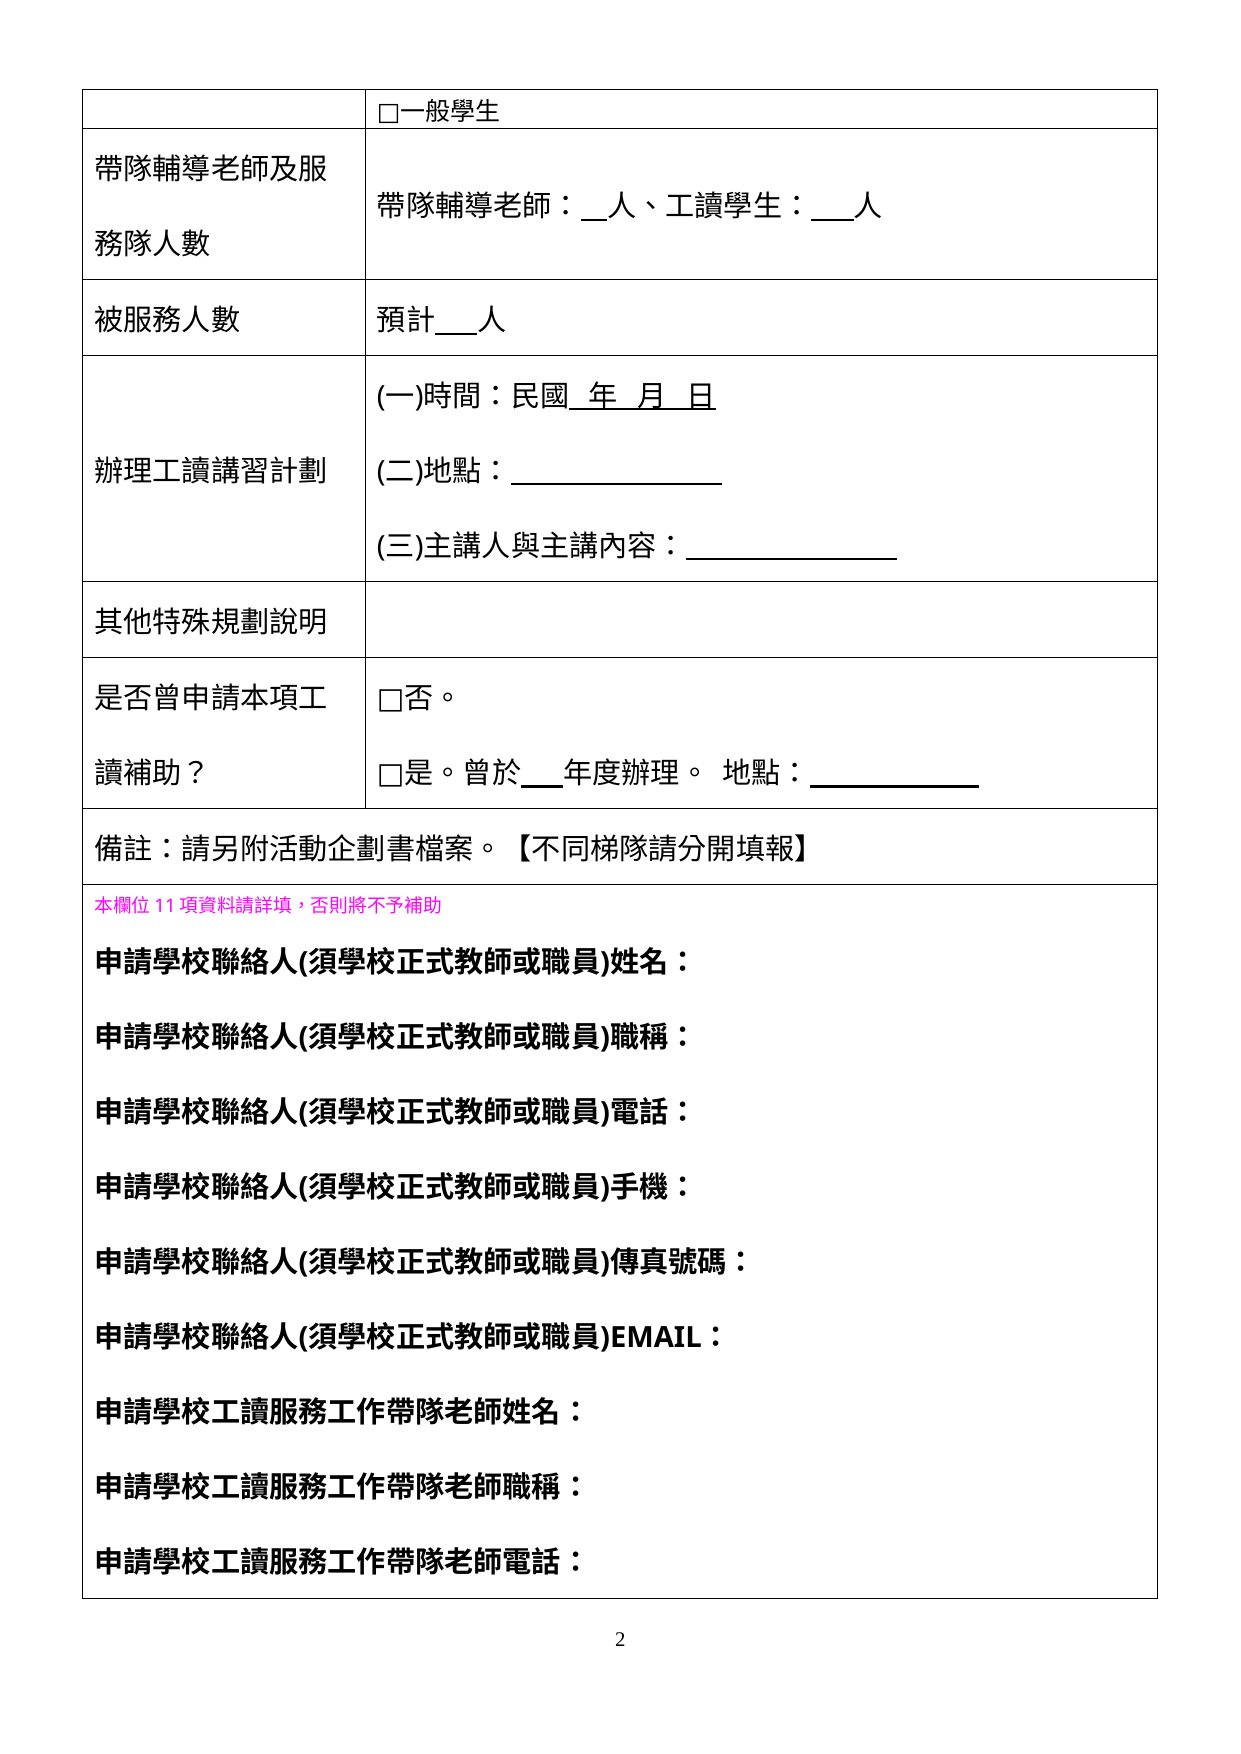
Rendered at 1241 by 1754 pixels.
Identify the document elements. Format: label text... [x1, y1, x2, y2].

table_cell □否。 □是。曾於 年度辦理。 地點： [366, 658, 1157, 808]
table_cell 預計 人 [366, 280, 1157, 355]
table_cell 辦理工讀講習計劃 [83, 356, 365, 581]
table_cell 其他特殊規劃說明 [83, 582, 365, 657]
table_cell 帶隊輔導老師及服務隊人數 [83, 129, 365, 279]
table_cell (一)時間：民國 年 月 日 (二)地點： (三)主講人與主講內容： [366, 356, 1157, 581]
table_cell 本欄位11項資料請詳填，否則將不予補助 申請學校聯絡人(須學校正式教師或職員)姓名： 申請學校聯絡人(須學校正式教師或職員)職稱： 申請學校聯絡人(須學校正式教師或職員)電話： 申請學校聯絡人(須學校正式教師或職員)手機： 申請學校聯絡人(須學校正式教師或職員)傳真號碼： 申請學校聯絡人(須學校正式教師或職員)EMAIL： 申請學校工讀服務工作帶隊老師姓名： 申請學校工讀服務工作帶隊老師職稱： 申請學校工讀服務工作帶隊老師電話： [83, 885, 1157, 1598]
table_cell 帶隊輔導老師： 人、工讀學生： 人 [366, 129, 1157, 279]
table_cell 備註：請另附活動企劃書檔案。【不同梯隊請分開填報】 [83, 809, 1157, 884]
table_cell [83, 90, 365, 128]
table_cell 是否曾申請本項工讀補助？ [83, 658, 365, 808]
table_cell [366, 582, 1157, 657]
table_cell □一般學生 [366, 90, 1157, 128]
table_cell 被服務人數 [83, 280, 365, 355]
